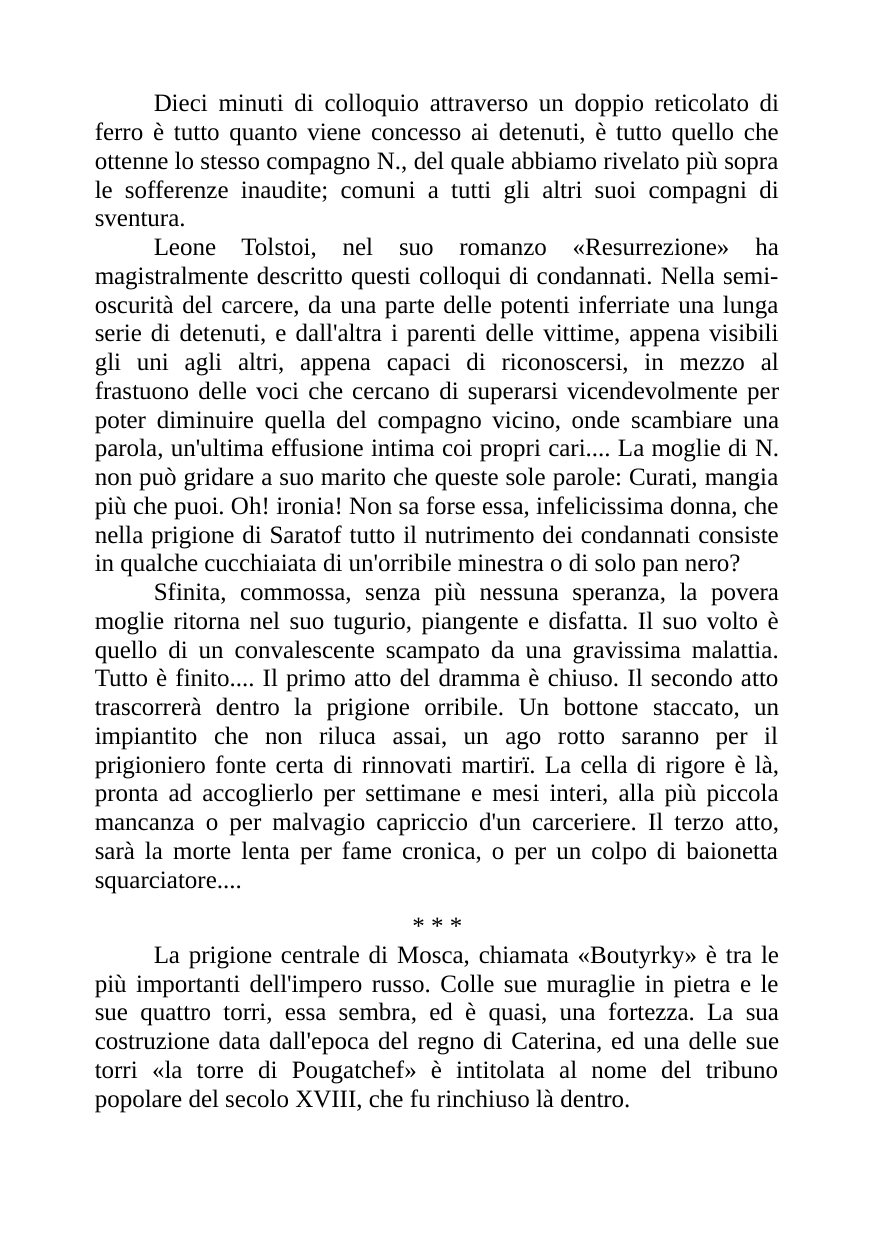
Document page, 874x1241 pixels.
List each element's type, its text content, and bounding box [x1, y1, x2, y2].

text Dieci minuti di colloquio attraverso un doppio reticolato di ferro è tutto quanto viene concesso ai detenuti, è tutto quello che ottenne lo stesso compagno N., del quale abbiamo rivelato più sopra le sofferenze inaudite; comuni a tutti gli altri suoi compagni di sventura. [94, 88, 779, 232]
text Sfinita, commossa, senza più nessuna speranza, la povera moglie ritorna nel suo tugurio, piangente e disfatta. Il suo volto è quello di un convalescente scampato da una gravissima malattia. Tutto è finito.... Il primo atto del dramma è chiuso. Il secondo atto trascorrerà dentro la prigione orribile. Un bottone staccato, un impiantito che non riluca assai, un ago rotto saranno per il prigioniero fonte certa di rinnovati martirï. La cella di rigore è là, pronta ad accoglierlo per settimane e mesi interi, alla più piccola mancanza o per malvagio capriccio d'un carceriere. Il terzo atto, sarà la morte lenta per fame cronica, o per un colpo di baionetta squarciatore.... [94, 577, 779, 893]
text La prigione centrale di Mosca, chiamata «Boutyrky» è tra le più importanti dell'impero russo. Colle sue muraglie in pietra e le sue quattro torri, essa sembra, ed è quasi, una fortezza. La sua costruzione data dall'epoca del regno di Caterina, ed una delle sue torri «la torre di Pougatchef» è intitolata al nome del tribuno popolare del secolo XVIII, che fu rinchiuso là dentro. [94, 940, 779, 1112]
text Leone Tolstoi, nel suo romanzo «Resurrezione» ha magistralmente descritto questi colloqui di condannati. Nella semi-oscurità del carcere, da una parte delle potenti inferriate una lunga serie di detenuti, e dall'altra i parenti delle vittime, appena visibili gli uni agli altri, appena capaci di riconoscersi, in mezzo al frastuono delle voci che cercano di superarsi vicendevolmente per poter diminuire quella del compagno vicino, onde scambiare una parola, un'ultima effusione intima coi propri cari.... La moglie di N. non può gridare a suo marito che queste sole parole: Curati, mangia più che puoi. Oh! ironia! Non sa forse essa, infelicissima donna, che nella prigione di Saratof tutto il nutrimento dei condannati consiste in qualche cucchiaiata di un'orribile minestra o di solo pan nero? [94, 232, 779, 577]
text * * * [94, 911, 779, 940]
